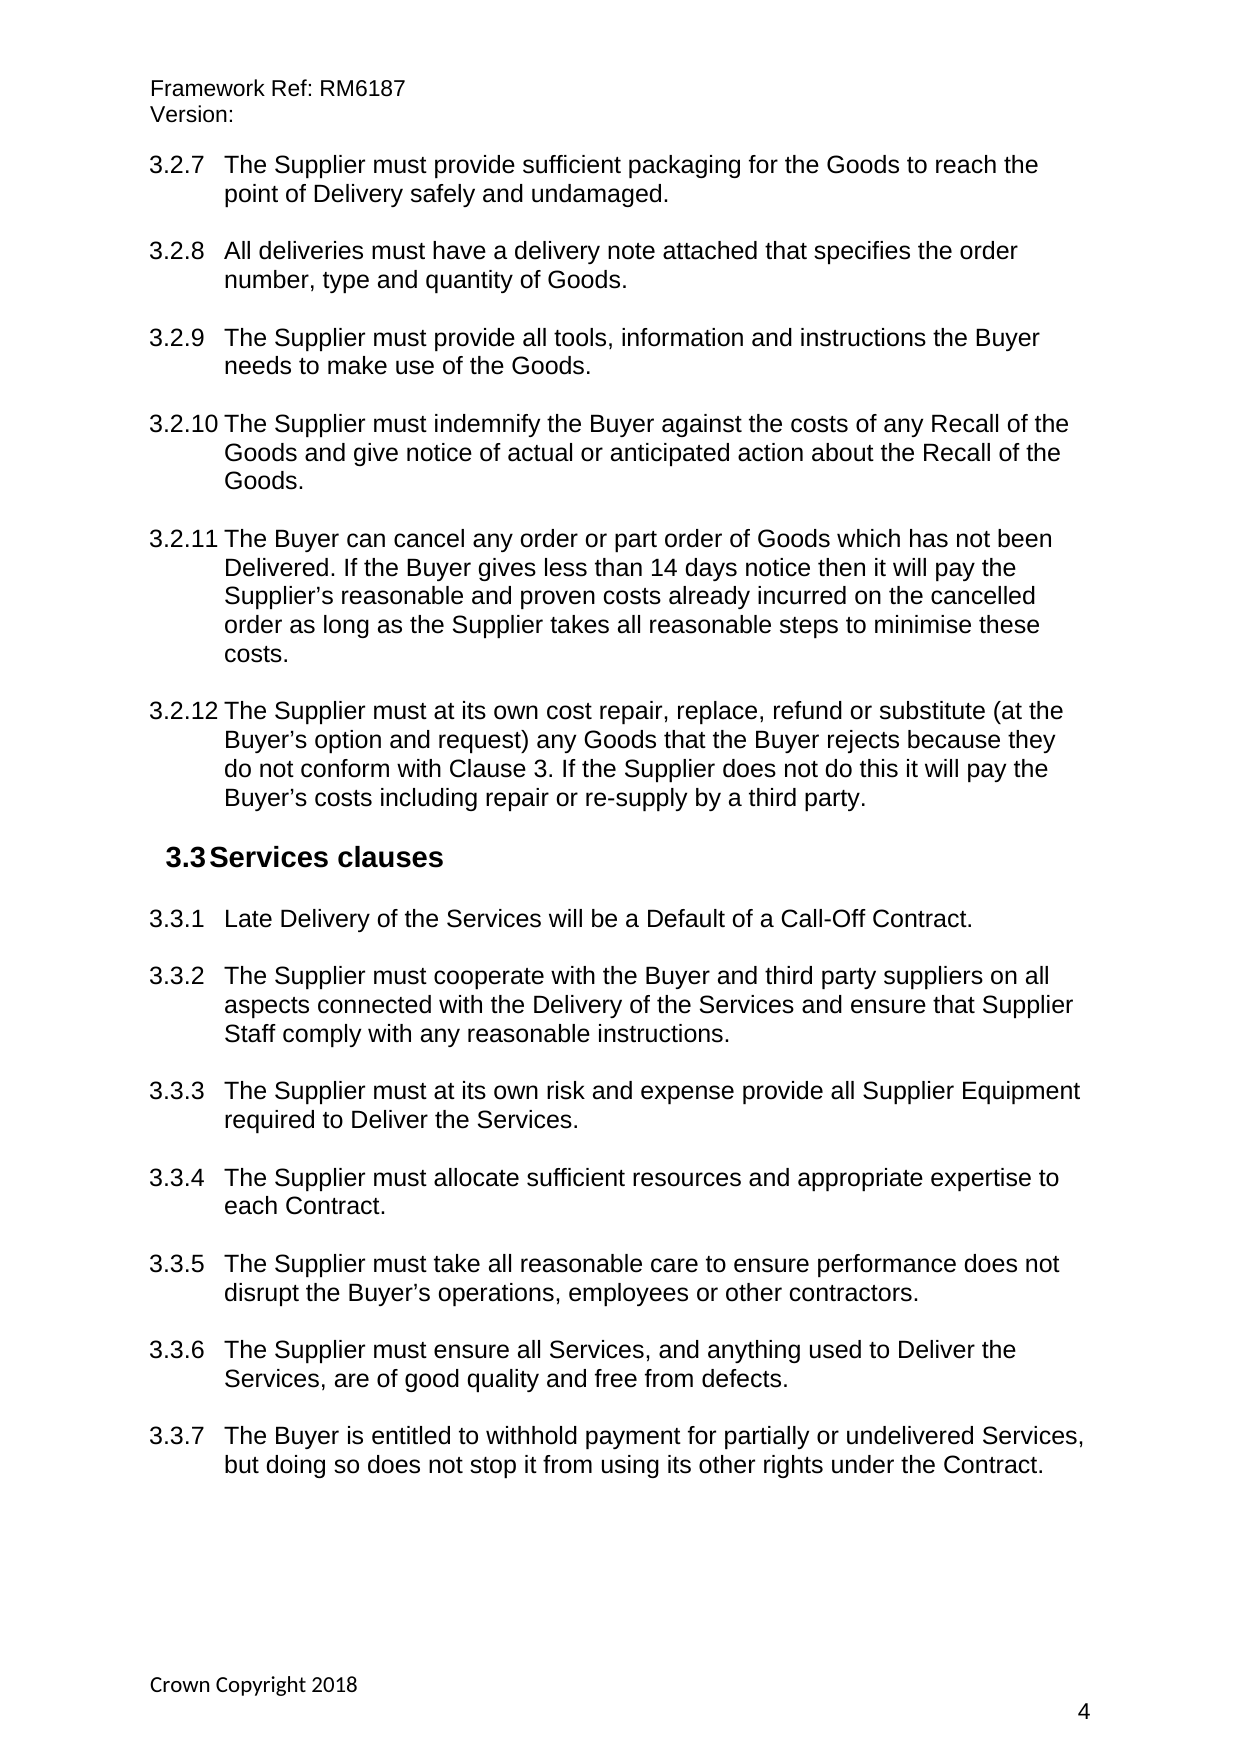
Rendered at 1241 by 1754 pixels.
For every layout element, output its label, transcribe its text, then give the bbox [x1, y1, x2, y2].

list The Supplier must at its own risk and expense provide all Supplier Equipment required to Deliver the Services. [149, 1076, 1090, 1162]
list The Supplier must allocate sufficient resources and appropriate expertise to each Contract. [149, 1162, 1090, 1249]
list Late Delivery of the Services will be a Default of a Call-Off Contract. [149, 904, 1090, 961]
list The Buyer can cancel any order or part order of Goods which has not been Delivered. If the Buyer gives less than 14 days notice then it will pay the Supplier’s reasonable and proven costs already incurred on the cancelled order as long as the Supplier takes all reasonable steps to minimise these costs. [149, 524, 1090, 696]
list The Supplier must cooperate with the Buyer and third party suppliers on all aspects connected with the Delivery of the Services and ensure that Supplier Staff comply with any reasonable instructions. [149, 961, 1090, 1076]
list The Supplier must provide sufficient packaging for the Goods to reach the point of Delivery safely and undamaged. [149, 150, 1090, 236]
list All deliveries must have a delivery note attached that specifies the order number, type and quantity of Goods. [149, 236, 1090, 322]
list The Supplier must ensure all Services, and anything used to Deliver the Services, are of good quality and free from defects. [149, 1335, 1090, 1421]
list The Buyer is entitled to withhold payment for partially or undelivered Services, but doing so does not stop it from using its other rights under the Contract. [149, 1421, 1090, 1479]
list The Supplier must take all reasonable care to ensure performance does not disrupt the Buyer’s operations, employees or other contractors. [149, 1249, 1090, 1335]
subtitle Services clauses [165, 840, 1090, 873]
list The Supplier must at its own cost repair, replace, refund or substitute (at the Buyer’s option and request) any Goods that the Buyer rejects because they do not conform with Clause 3. If the Supplier does not do this it will pay the Buyer’s costs including repair or re-supply by a third party. [149, 696, 1090, 840]
list The Supplier must provide all tools, information and instructions the Buyer needs to make use of the Goods. [149, 322, 1090, 409]
list The Supplier must indemnify the Buyer against the costs of any Recall of the Goods and give notice of actual or anticipated action about the Recall of the Goods. [149, 409, 1090, 524]
